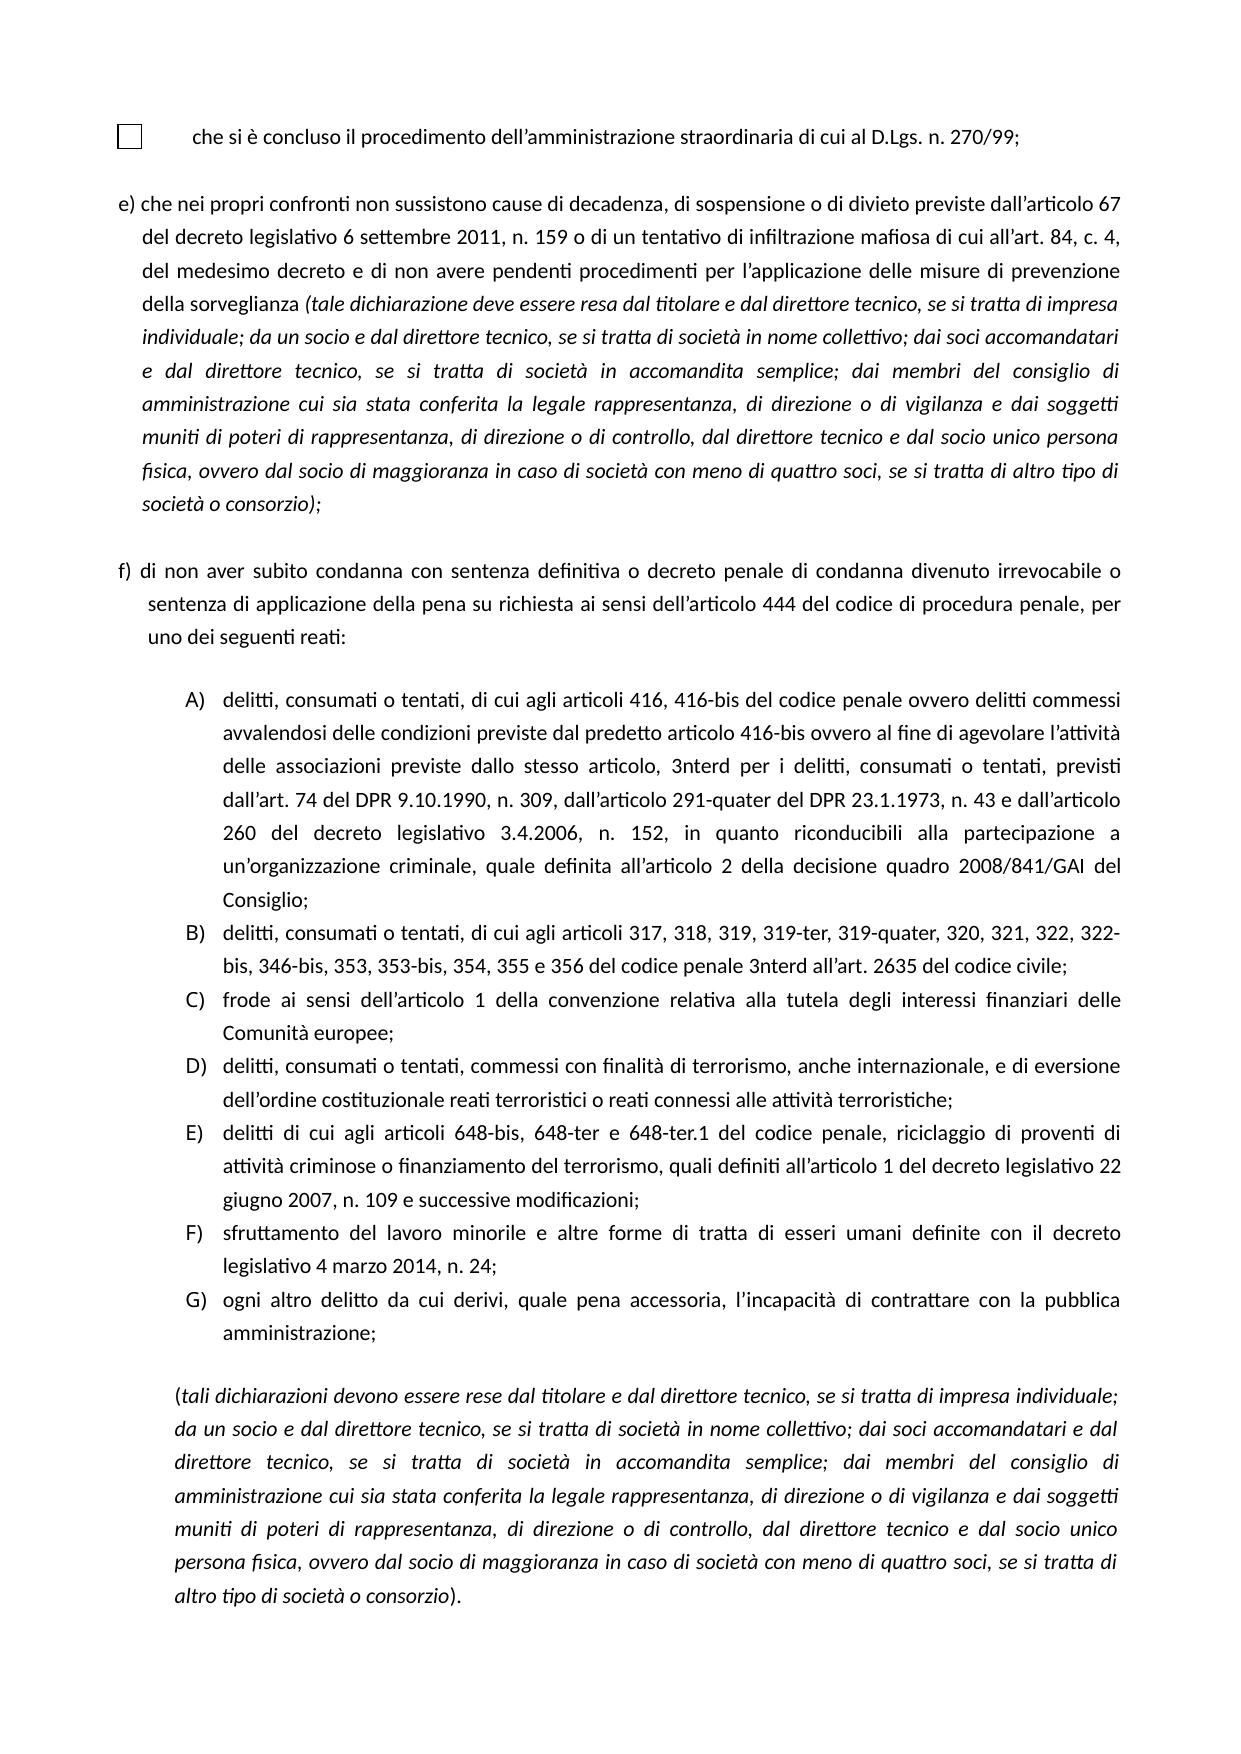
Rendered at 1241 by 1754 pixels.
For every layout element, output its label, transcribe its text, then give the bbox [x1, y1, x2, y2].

list delitti di cui agli articoli 648-bis, 648-ter e 648-ter.1 del codice penale, riciclaggio di proventi di attività criminose o finanziamento del terrorismo, quali definiti all’articolo 1 del decreto legislativo 22 giugno 2007, n. 109 e successive modificazioni; [185, 1114, 1122, 1214]
list delitti, consumati o tentati, di cui agli articoli 416, 416-bis del codice penale ovvero delitti commessi avvalendosi delle condizioni previste dal predetto articolo 416-bis ovvero al fine di agevolare l’attività delle associazioni previste dallo stesso articolo, 3nterd per i delitti, consumati o tentati, previsti dall’art. 74 del DPR 9.10.1990, n. 309, dall’articolo 291-quater del DPR 23.1.1973, n. 43 e dall’articolo 260 del decreto legislativo 3.4.2006, n. 152, in quanto riconducibili alla partecipazione a un’organizzazione criminale, quale definita all’articolo 2 della decisione quadro 2008/841/GAI del Consiglio; [185, 681, 1122, 914]
list delitti, consumati o tentati, di cui agli articoli 317, 318, 319, 319-ter, 319-quater, 320, 321, 322, 322-bis, 346-bis, 353, 353-bis, 354, 355 e 356 del codice penale 3nterd all’art. 2635 del codice civile; [185, 914, 1122, 981]
text e) che nei propri confronti non sussistono cause di decadenza, di sospensione o di divieto previste dall’articolo 67 del decreto legislativo 6 settembre 2011, n. 159 o di un tentativo di infiltrazione mafiosa di cui all’art. 84, c. 4, del medesimo decreto e di non avere pendenti procedimenti per l’applicazione delle misure di prevenzione della sorveglianza (tale dichiarazione deve essere resa dal titolare e dal direttore tecnico, se si tratta di impresa individuale; da un socio e dal direttore tecnico, se si tratta di società in nome collettivo; dai soci accomandatari e dal direttore tecnico, se si tratta di società in accomandita semplice; dai membri del consiglio di amministrazione cui sia stata conferita la legale rappresentanza, di direzione o di vigilanza e dai soggetti muniti di poteri di rappresentanza, di direzione o di controllo, dal direttore tecnico e dal socio unico persona fisica, ovvero dal socio di maggioranza in caso di società con meno di quattro soci, se si tratta di altro tipo di società o consorzio); [118, 185, 1122, 518]
list ogni altro delitto da cui derivi, quale pena accessoria, l’incapacità di contrattare con la pubblica amministrazione; [185, 1281, 1122, 1347]
text (tali dichiarazioni devono essere rese dal titolare e dal direttore tecnico, se si tratta di impresa individuale; da un socio e dal direttore tecnico, se si tratta di società in nome collettivo; dai soci accomandatari e dal direttore tecnico, se si tratta di società in accomandita semplice; dai membri del consiglio di amministrazione cui sia stata conferita la legale rappresentanza, di direzione o di vigilanza e dai soggetti muniti di poteri di rappresentanza, di direzione o di controllo, dal direttore tecnico e dal socio unico persona fisica, ovvero dal socio di maggioranza in caso di società con meno di quattro soci, se si tratta di altro tipo di società o consorzio). [174, 1376, 1122, 1610]
list sfruttamento del lavoro minorile e altre forme di tratta di esseri umani definite con il decreto legislativo 4 marzo 2014, n. 24; [185, 1214, 1122, 1281]
list frode ai sensi dell’articolo 1 della convenzione relativa alla tutela degli interessi finanziari delle Comunità europee; [185, 981, 1122, 1047]
text che si è concluso il procedimento dell’amministrazione straordinaria di cui al D.Lgs. n. 270/99; [192, 118, 1122, 151]
list delitti, consumati o tentati, commessi con finalità di terrorismo, anche internazionale, e di eversione dell’ordine costituzionale reati terroristici o reati connessi alle attività terroristiche; [185, 1047, 1122, 1114]
text f) di non aver subito condanna con sentenza definitiva o decreto penale di condanna divenuto irrevocabile o sentenza di applicazione della pena su richiesta ai sensi dell’articolo 444 del codice di procedura penale, per uno dei seguenti reati: [118, 551, 1122, 651]
